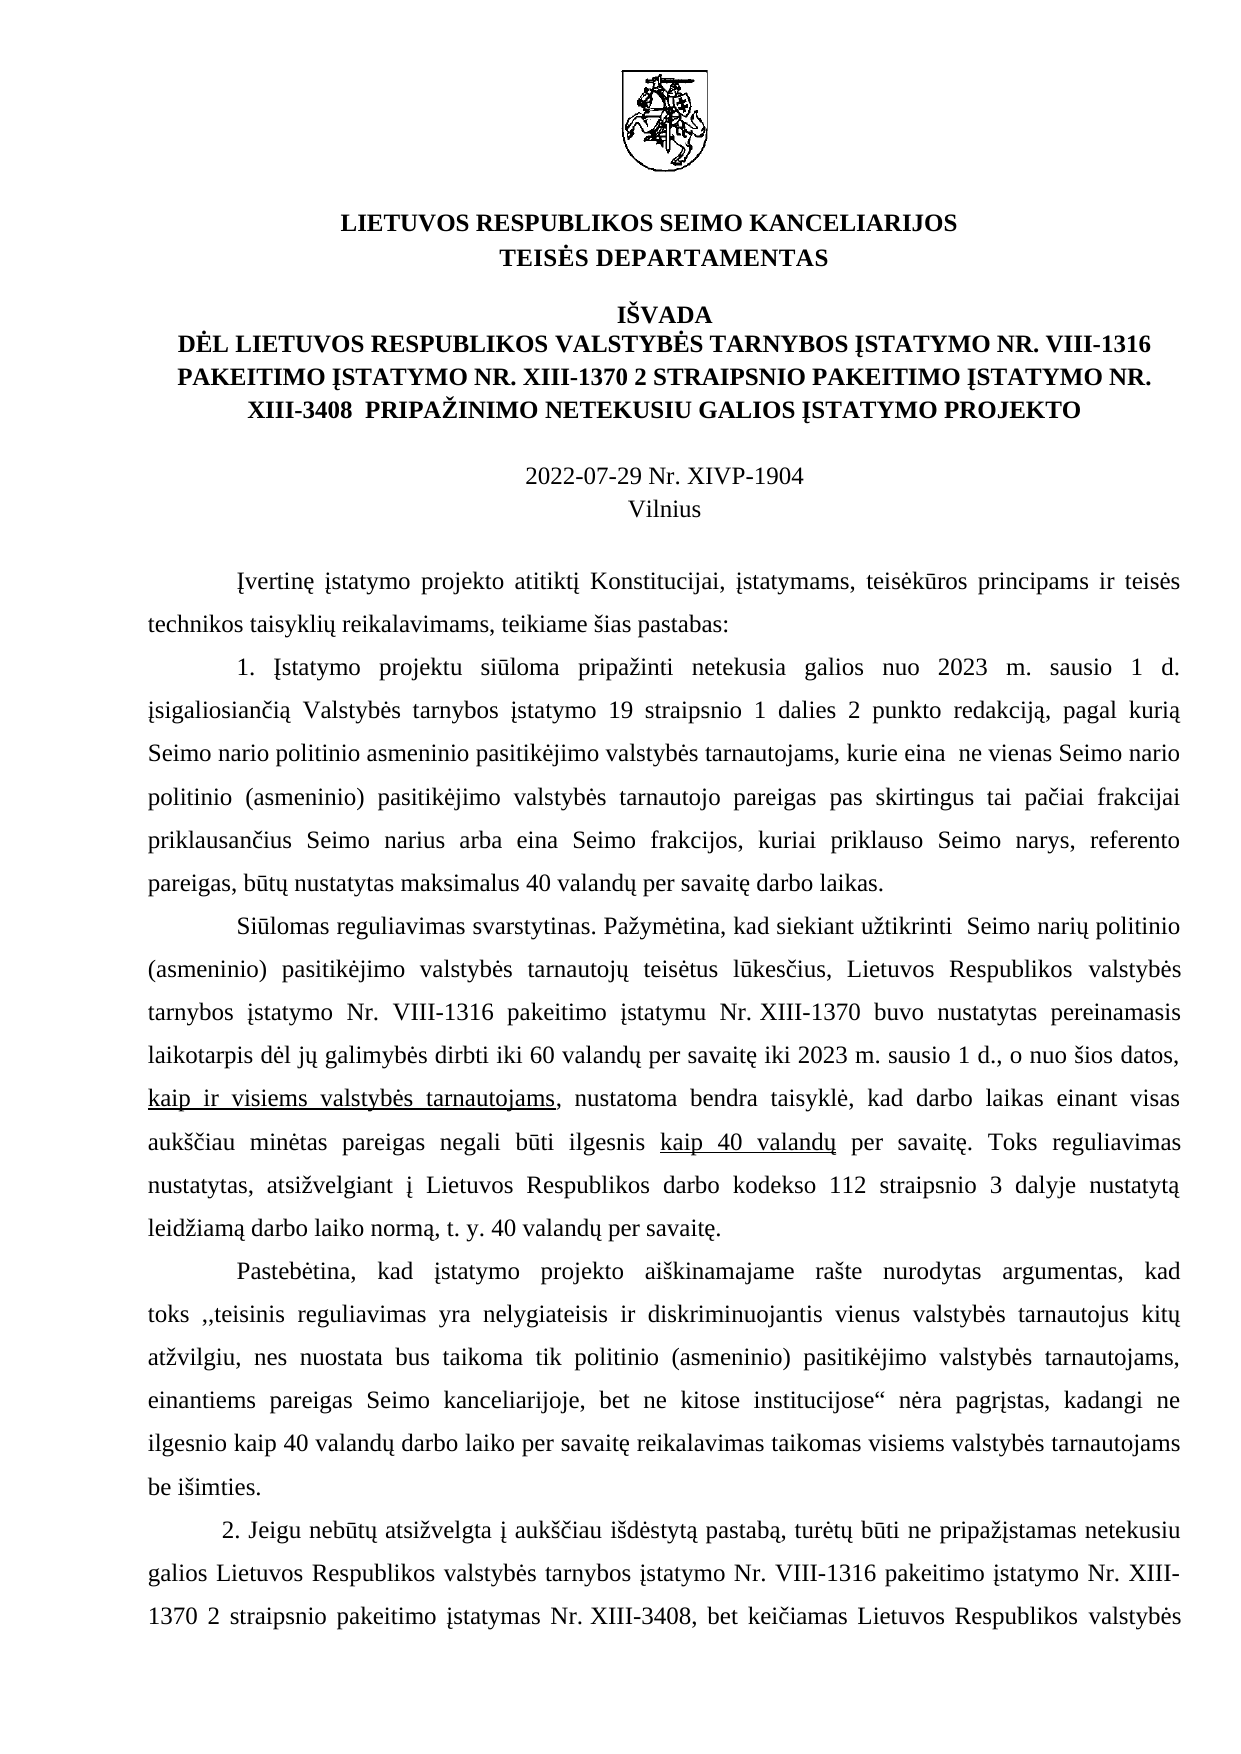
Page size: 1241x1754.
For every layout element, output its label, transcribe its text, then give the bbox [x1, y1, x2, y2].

text 2. Jeigu nebūtų atsižvelgta į aukščiau išdėstytą pastabą, turėtų būti ne pripažįstamas netekusiu galios Lietuvos Respublikos valstybės tarnybos įstatymo Nr. VIII-1316 pakeitimo įstatymo Nr. XIII-1370 2 straipsnio pakeitimo įstatymas Nr. XIII-3408, bet keičiamas Lietuvos Respublikos valstybės [148, 1515, 1181, 1630]
text TEISĖS DEPARTAMENTAS [148, 243, 1180, 272]
text Pastebėtina, kad įstatymo projekto aiškinamajame rašte nurodytas argumentas, kad toks ,,teisinis reguliavimas yra nelygiateisis ir diskriminuojantis vienus valstybės tarnautojus kitų atžvilgiu, nes nuostata bus taikoma tik politinio (asmeninio) pasitikėjimo valstybės tarnautojams, einantiems pareigas Seimo kanceliarijoje, bet ne kitose institucijose“ nėra pagrįstas, kadangi ne ilgesnio kaip 40 valandų darbo laiko per savaitę reikalavimas taikomas visiems valstybės tarnautojams be išimties. [148, 1256, 1181, 1500]
text IŠVADA [148, 300, 1181, 329]
text DĖL LIETUVOS RESPUBLIKOS VALSTYBĖS TARNYBOS ĮSTATYMO NR. VIII-1316 PAKEITIMO ĮSTATYMO NR. XIII-1370 2 STRAIPSNIO PAKEITIMO ĮSTATYMO NR. XIII-3408 PRIPAŽINIMO NETEKUSIU GALIOS ĮSTATYMO PROJEKTO [148, 329, 1181, 424]
text Siūlomas reguliavimas svarstytinas. Pažymėtina, kad siekiant užtikrinti Seimo narių politinio (asmeninio) pasitikėjimo valstybės tarnautojų teisėtus lūkesčius, Lietuvos Respublikos valstybės tarnybos įstatymo Nr. VIII-1316 pakeitimo įstatymu Nr. XIII-1370 buvo nustatytas pereinamasis laikotarpis dėl jų galimybės dirbti iki 60 valandų per savaitę iki 2023 m. sausio 1 d., o nuo šios datos, kaip ir visiems valstybės tarnautojams, nustatoma bendra taisyklė, kad darbo laikas einant visas aukščiau minėtas pareigas negali būti ilgesnis kaip 40 valandų per savaitę. Toks reguliavimas nustatytas, atsižvelgiant į Lietuvos Respublikos darbo kodekso 112 straipsnio 3 dalyje nustatytą leidžiamą darbo laiko normą, t. y. 40 valandų per savaitę. [148, 911, 1181, 1242]
text Vilnius [148, 494, 1181, 523]
text 1. Įstatymo projektu siūloma pripažinti netekusia galios nuo 2023 m. sausio 1 d. įsigaliosiančią Valstybės tarnybos įstatymo 19 straipsnio 1 dalies 2 punkto redakciją, pagal kurią Seimo nario politinio asmeninio pasitikėjimo valstybės tarnautojams, kurie eina ne vienas Seimo nario politinio (asmeninio) pasitikėjimo valstybės tarnautojo pareigas pas skirtingus tai pačiai frakcijai priklausančius Seimo narius arba eina Seimo frakcijos, kuriai priklauso Seimo narys, referento pareigas, būtų nustatytas maksimalus 40 valandų per savaitę darbo laikas. [148, 652, 1181, 897]
text LIETUVOS RESPUBLIKOS SEIMO KANCELIARIJOS [148, 208, 1151, 237]
text 2022-07-29 Nr. XIVP-1904 [148, 461, 1181, 490]
text Įvertinę įstatymo projekto atitiktį Konstitucijai, įstatymams, teisėkūros principams ir teisės technikos taisyklių reikalavimams, teikiame šias pastabas: [148, 566, 1181, 638]
